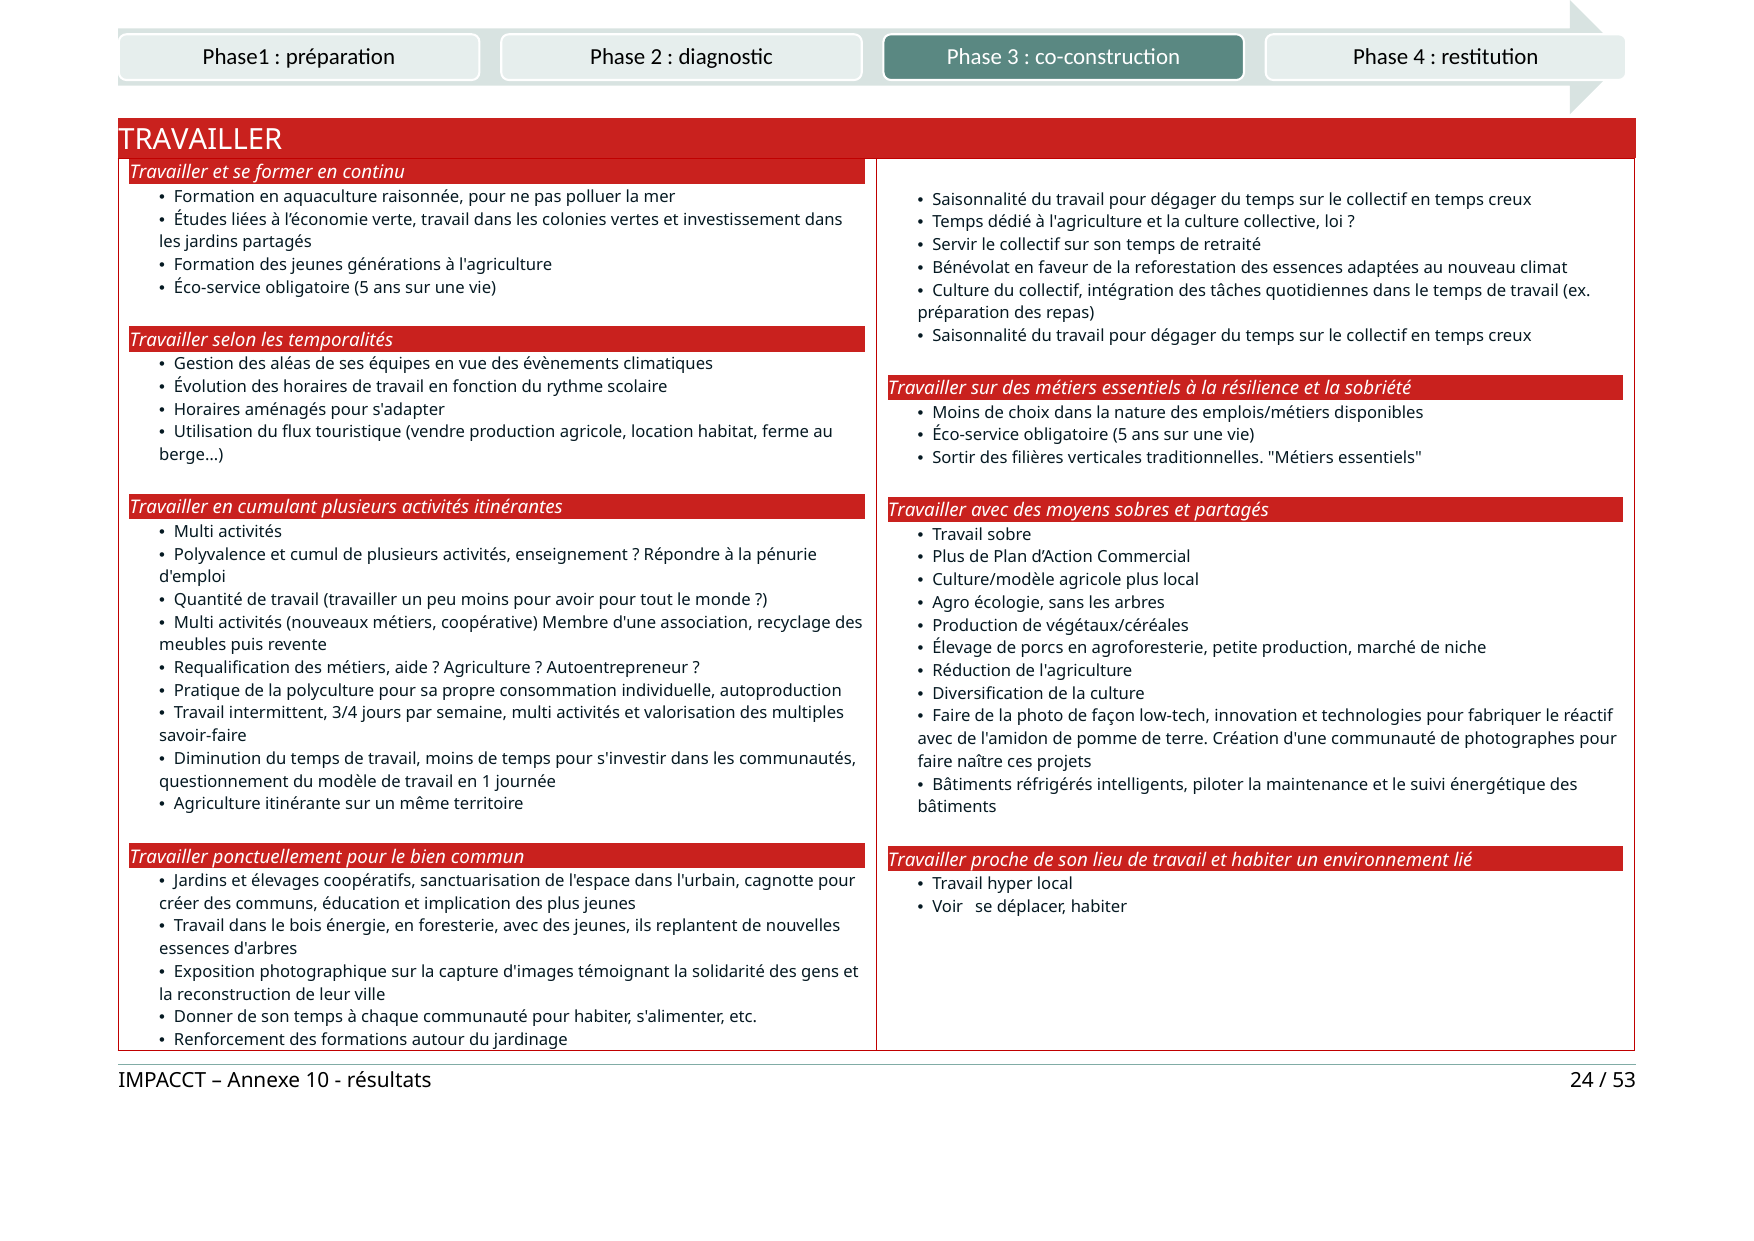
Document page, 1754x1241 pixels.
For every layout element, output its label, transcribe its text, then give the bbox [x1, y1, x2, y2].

table_header Saisonnalité du travail pour dégager du temps sur le collectif en temps creux Temps dédié à l'agriculture et la culture collective, loi ? Servir le collectif sur son temps de retraité Bénévolat en faveur de la reforestation des essences adaptées au nouveau climat Culture du collectif, intégration des tâches quotidiennes dans le temps de travail (ex. préparation des repas) Saisonnalité du travail pour dégager du temps sur le collectif en temps creux Travailler sur des métiers essentiels à la résilience et la sobriété Moins de choix dans la nature des emplois/métiers disponibles Éco-service obligatoire (5 ans sur une vie) Sortir des filières verticales traditionnelles. "Métiers essentiels" Travailler avec des moyens sobres et partagés Travail sobre Plus de Plan d’Action Commercial Culture/modèle agricole plus local Agro écologie, sans les arbres Production de végétaux/céréales Élevage de porcs en agroforesterie, petite production, marché de niche Réduction de l'agriculture Diversification de la culture Faire de la photo de façon low-tech, innovation et technologies pour fabriquer le réactif avec de l'amidon de pomme de terre. Création d'une communauté de photographes pour faire naître ces projets Bâtiments réfrigérés intelligents, piloter la maintenance et le suivi énergétique des bâtiments Travailler proche de son lieu de travail et habiter un environnement lié Travail hyper local Voir se déplacer, habiter [877, 159, 1634, 1050]
text TRAVAILLER [118, 118, 1636, 158]
table_header Travailler et se former en continu Formation en aquaculture raisonnée, pour ne pas polluer la mer Études liées à l’économie verte, travail dans les colonies vertes et investissement dans les jardins partagés Formation des jeunes générations à l'agriculture Éco-service obligatoire (5 ans sur une vie) Travailler selon les temporalités Gestion des aléas de ses équipes en vue des évènements climatiques Évolution des horaires de travail en fonction du rythme scolaire Horaires aménagés pour s'adapter Utilisation du flux touristique (vendre production agricole, location habitat, ferme au berge…) Travailler en cumulant plusieurs activités itinérantes Multi activités Polyvalence et cumul de plusieurs activités, enseignement ? Répondre à la pénurie d'emploi Quantité de travail (travailler un peu moins pour avoir pour tout le monde ?) Multi activités (nouveaux métiers, coopérative) Membre d'une association, recyclage des meubles puis revente Requalification des métiers, aide ? Agriculture ? Autoentrepreneur ? Pratique de la polyculture pour sa propre consommation individuelle, autoproduction Travail intermittent, 3/4 jours par semaine, multi activités et valorisation des multiples savoir-faire Diminution du temps de travail, moins de temps pour s'investir dans les communautés, questionnement du modèle de travail en 1 journée Agriculture itinérante sur un même territoire Travailler ponctuellement pour le bien commun Jardins et élevages coopératifs, sanctuarisation de l'espace dans l'urbain, cagnotte pour créer des communs, éducation et implication des plus jeunes Travail dans le bois énergie, en foresterie, avec des jeunes, ils replantent de nouvelles essences d'arbres Exposition photographique sur la capture d'images témoignant la solidarité des gens et la reconstruction de leur ville Donner de son temps à chaque communauté pour habiter, s'alimenter, etc. Renforcement des formations autour du jardinage Conservation des savoir-faire, partage des biens matériels [119, 159, 876, 1050]
